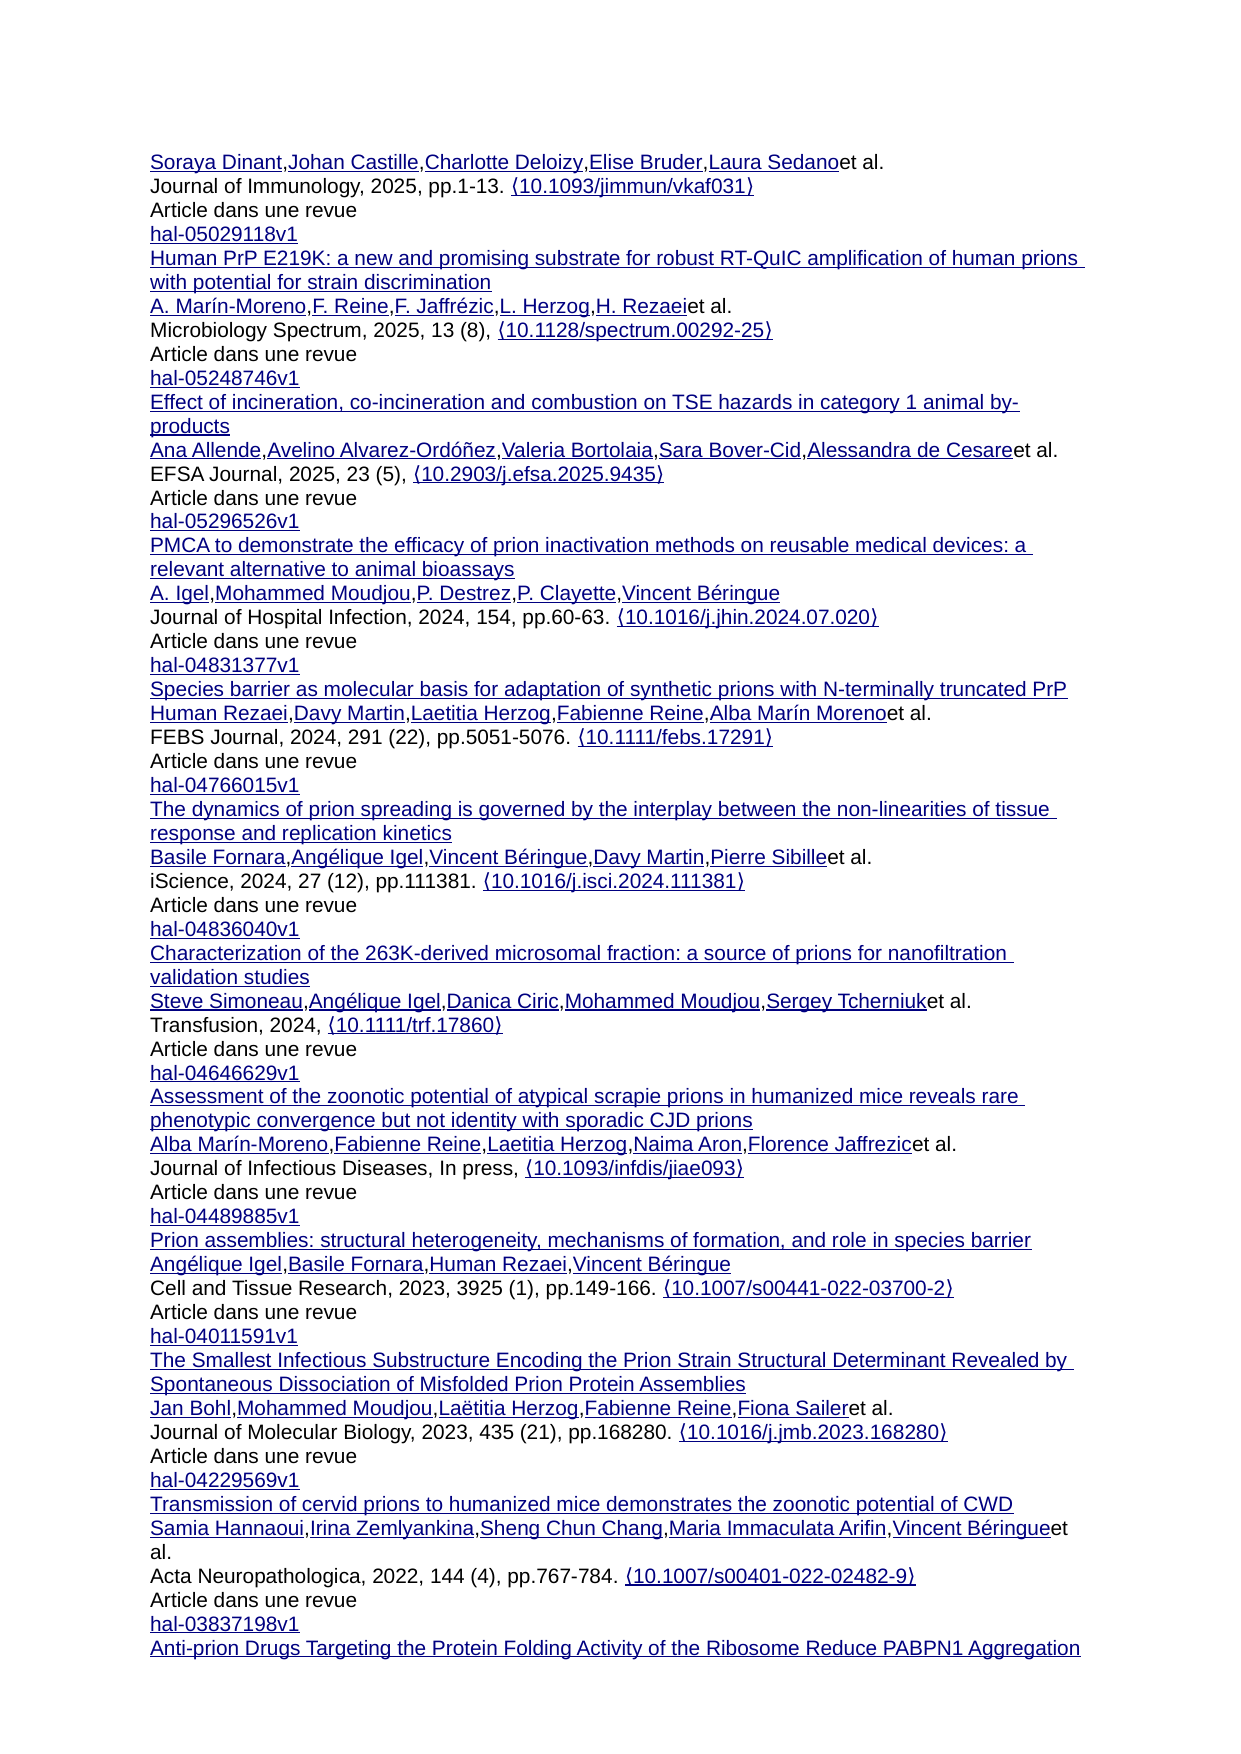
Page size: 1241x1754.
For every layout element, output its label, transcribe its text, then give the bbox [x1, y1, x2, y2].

table_cell Species barrier as molecular basis for adaptation of synthetic prions with N‐terminally truncated PrP Human Rezaei,Davy Martin,Laetitia Herzog,Fabienne Reine,Alba Marín Morenoet al. FEBS Journal, 2024, 291 (22), pp.5051-5076. ⟨10.1111/febs.17291⟩ Article dans une revue hal-04766015v1 [150, 677, 1090, 797]
table_cell Anti-prion Drugs Targeting the Protein Folding Activity of the Ribosome Reduce PABPN1 Aggregation [150, 1635, 1090, 1659]
table_cell Transmission of cervid prions to humanized mice demonstrates the zoonotic potential of CWD Samia Hannaoui,Irina Zemlyankina,Sheng Chun Chang,Maria Immaculata Arifin,Vincent Béringueet al. Acta Neuropathologica, 2022, 144 (4), pp.767-784. ⟨10.1007/s00401-022-02482-9⟩ Article dans une revue hal-03837198v1 [150, 1492, 1090, 1635]
table_cell Human PrP E219K: a new and promising substrate for robust RT-QuIC amplification of human prions with potential for strain discrimination A. Marín-Moreno,F. Reine,F. Jaffrézic,L. Herzog,H. Rezaeiet al. Microbiology Spectrum, 2025, 13 (8), ⟨10.1128/spectrum.00292-25⟩ Article dans une revue hal-05248746v1 [150, 246, 1090, 389]
table_cell Characterization of the 263K‐derived microsomal fraction: a source of prions for nanofiltration validation studies Steve Simoneau,Angélique Igel,Danica Ciric,Mohammed Moudjou,Sergey Tcherniuket al. Transfusion, 2024, ⟨10.1111/trf.17860⟩ Article dans une revue hal-04646629v1 [150, 941, 1090, 1084]
table_cell PMCA to demonstrate the efficacy of prion inactivation methods on reusable medical devices: a relevant alternative to animal bioassays A. Igel,Mohammed Moudjou,P. Destrez,P. Clayette,Vincent Béringue Journal of Hospital Infection, 2024, 154, pp.60-63. ⟨10.1016/j.jhin.2024.07.020⟩ Article dans une revue hal-04831377v1 [150, 533, 1090, 677]
table_cell Assessment of the zoonotic potential of atypical scrapie prions in humanized mice reveals rare phenotypic convergence but not identity with sporadic CJD prions Alba Marín-Moreno,Fabienne Reine,Laetitia Herzog,Naima Aron,Florence Jaffrezicet al. Journal of Infectious Diseases, In press, ⟨10.1093/infdis/jiae093⟩ Article dans une revue hal-04489885v1 [150, 1084, 1090, 1228]
table_cell Soraya Dinant,Johan Castille,Charlotte Deloizy,Elise Bruder,Laura Sedanoet al. Journal of Immunology, 2025, pp.1-13. ⟨10.1093/jimmun/vkaf031⟩ Article dans une revue hal-05029118v1 [150, 150, 1090, 246]
table_cell The dynamics of prion spreading is governed by the interplay between the non-linearities of tissue response and replication kinetics Basile Fornara,Angélique Igel,Vincent Béringue,Davy Martin,Pierre Sibilleet al. iScience, 2024, 27 (12), pp.111381. ⟨10.1016/j.isci.2024.111381⟩ Article dans une revue hal-04836040v1 [150, 797, 1090, 941]
table_cell Prion assemblies: structural heterogeneity, mechanisms of formation, and role in species barrier Angélique Igel,Basile Fornara,Human Rezaei,Vincent Béringue Cell and Tissue Research, 2023, 3925 (1), pp.149-166. ⟨10.1007/s00441-022-03700-2⟩ Article dans une revue hal-04011591v1 [150, 1228, 1090, 1348]
table_cell Effect of incineration, co‐incineration and combustion on TSE hazards in category 1 animal by‐products Ana Allende,Avelino Alvarez-Ordóñez,Valeria Bortolaia,Sara Bover-Cid,Alessandra de Cesareet al. EFSA Journal, 2025, 23 (5), ⟨10.2903/j.efsa.2025.9435⟩ Article dans une revue hal-05296526v1 [150, 390, 1090, 533]
table_cell The Smallest Infectious Substructure Encoding the Prion Strain Structural Determinant Revealed by Spontaneous Dissociation of Misfolded Prion Protein Assemblies Jan Bohl,Mohammed Moudjou,Laëtitia Herzog,Fabienne Reine,Fiona Saileret al. Journal of Molecular Biology, 2023, 435 (21), pp.168280. ⟨10.1016/j.jmb.2023.168280⟩ Article dans une revue hal-04229569v1 [150, 1348, 1090, 1492]
